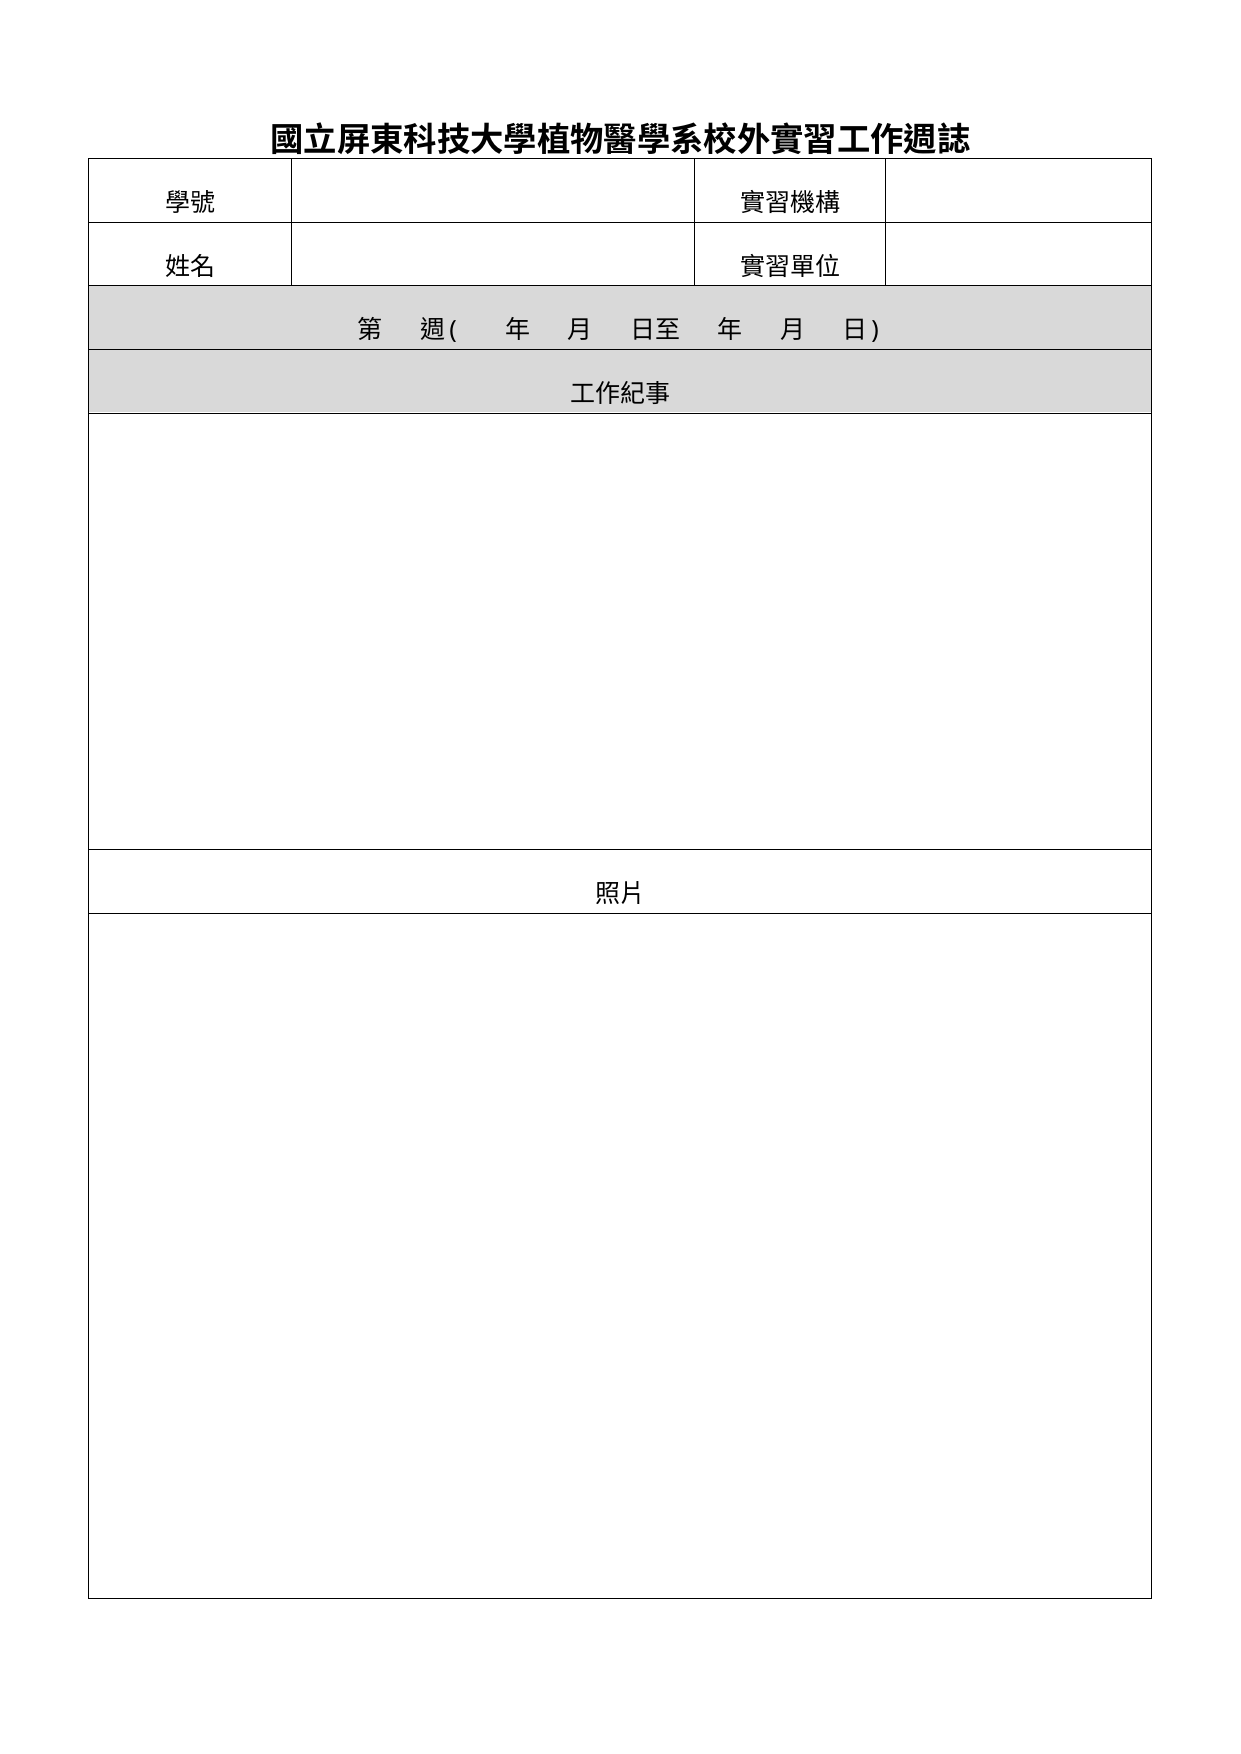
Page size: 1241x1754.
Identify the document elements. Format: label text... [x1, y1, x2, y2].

table_cell [886, 223, 1151, 285]
table_cell [89, 414, 1151, 849]
table_cell 工作紀事 [89, 350, 1151, 412]
table_header [292, 159, 694, 222]
table_cell 實習單位 [695, 223, 885, 285]
subtitle 國立屏東科技大學植物醫學系校外實習工作週誌 [89, 96, 1152, 158]
table_header 學號 [89, 159, 291, 222]
table_cell 第 週( 年 月 日至 年 月 日) [89, 286, 1151, 349]
table_cell 照片 [89, 850, 1151, 913]
table_header 實習機構 [695, 159, 885, 222]
table_header [886, 159, 1151, 222]
table_cell [89, 914, 1151, 1597]
table_cell 姓名 [89, 223, 291, 285]
table_cell [292, 223, 694, 285]
